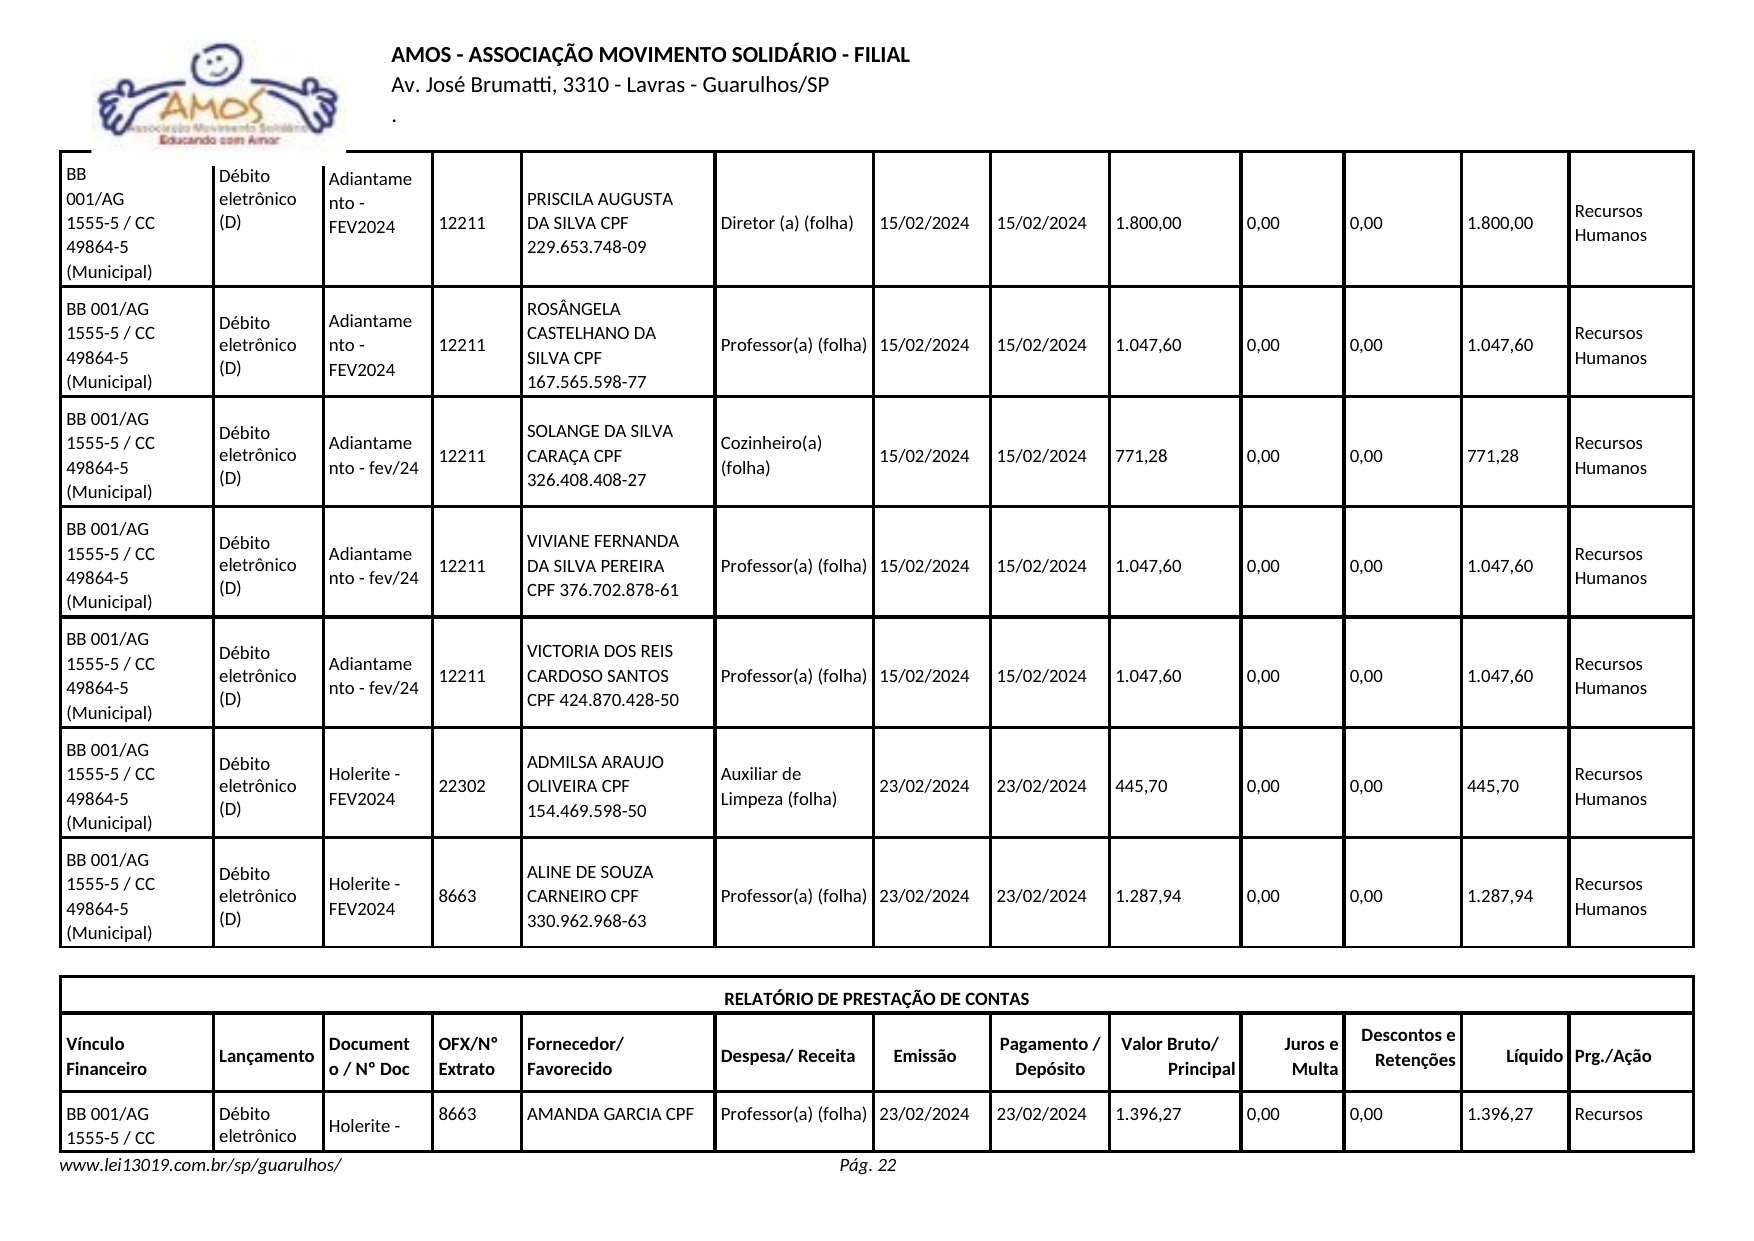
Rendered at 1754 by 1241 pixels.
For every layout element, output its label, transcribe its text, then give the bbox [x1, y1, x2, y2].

table_cell BB 001/AG 1555-5 / CC 49864-5 (Municipal) [62, 619, 212, 726]
table_cell 23/02/2024 [875, 729, 989, 836]
table_cell 15/02/2024 [992, 508, 1108, 615]
table_cell VIVIANE FERNANDA DA SILVA PEREIRA CPF 376.702.878-61 [523, 508, 713, 615]
table_cell 1.047,60 [1463, 508, 1567, 615]
table_cell 1.800,00 [1111, 153, 1239, 285]
table_cell Recursos Humanos [1571, 839, 1692, 946]
table_cell ROSÂNGELA CASTELHANO DA SILVA CPF 167.565.598-77 [523, 288, 713, 395]
table_cell Recursos Humanos [1571, 153, 1692, 285]
table_cell 15/02/2024 [992, 153, 1108, 285]
table_cell BB 001/AG 1555-5 / CC 49864-5 (Municipal) [62, 729, 212, 836]
table_cell 15/02/2024 [875, 508, 989, 615]
table_cell 0,00 [1346, 508, 1460, 615]
table_cell Adiantame nto - fev/24 [325, 619, 431, 726]
table_cell Holerite [325, 1093, 431, 1149]
table_cell 8663 [434, 1093, 520, 1149]
table_cell 1.396,27 [1111, 1093, 1239, 1149]
table_cell Recursos Humanos [1571, 619, 1692, 726]
table_cell Débito eletrônico [215, 1093, 322, 1149]
table_cell Fornecedor/ Favorecido [523, 1015, 713, 1090]
table_cell 1.396,27 [1463, 1093, 1567, 1149]
table_cell 1.047,60 [1111, 619, 1239, 726]
table_cell BB 001/AG 1555-5 / CC [62, 1093, 212, 1149]
table_cell Recursos Humanos [1571, 508, 1692, 615]
table_cell 1.287,94 [1111, 839, 1239, 946]
table_cell 0,00 [1346, 839, 1460, 946]
table_cell 0,00 [1346, 398, 1460, 505]
table_cell 0,00 [1243, 153, 1342, 285]
table_cell 15/02/2024 [992, 398, 1108, 505]
table_cell Cozinheiro(a) (folha) [717, 398, 872, 505]
table_cell 15/02/2024 [875, 619, 989, 726]
table_cell Pagamento / Depósito [992, 1015, 1108, 1090]
table_cell Líquido [1463, 1015, 1567, 1090]
table_cell 23/02/2024 [875, 839, 989, 946]
table_cell 0,00 [1346, 1093, 1460, 1149]
table_cell BB 001/AG 1555-5 / CC 49864-5 (Municipal) [62, 839, 212, 946]
table_cell 23/02/2024 [875, 1093, 989, 1149]
table_cell Débito eletrônico (D) [215, 729, 322, 836]
table_cell Vínculo Financeiro [62, 1015, 212, 1090]
table_cell Professor(a) (folha) [717, 619, 872, 726]
table_cell SOLANGE DA SILVA CARAÇA CPF 326.408.408-27 [523, 398, 713, 505]
table_cell 771,28 [1463, 398, 1567, 505]
table_cell 445,70 [1463, 729, 1567, 836]
table_cell Recursos Humanos [1571, 398, 1692, 505]
table_cell Diretor (a) (folha) [717, 153, 872, 285]
table_cell Débito eletrônico (D) [215, 619, 322, 726]
table_cell 22302 [434, 729, 520, 836]
table_cell 0,00 [1346, 288, 1460, 395]
table_cell Professor(a) (folha) [717, 839, 872, 946]
table_cell 12211 [434, 619, 520, 726]
table_cell Adiantame nto - FEV2024 [325, 288, 431, 395]
table_cell Descontos e Retenções [1346, 1015, 1460, 1090]
table_cell 0,00 [1243, 619, 1342, 726]
table_cell Document o / Nº Doc [325, 1015, 431, 1090]
table_cell BB 001/AG 1555-5 / CC 49864-5 (Municipal) [62, 288, 212, 395]
table_cell 771,28 [1111, 398, 1239, 505]
table_cell 1.047,60 [1111, 508, 1239, 615]
table_cell 445,70 [1111, 729, 1239, 836]
table_cell Recursos [1571, 1093, 1692, 1149]
table_cell 0,00 [1346, 619, 1460, 726]
table_cell 15/02/2024 [875, 398, 989, 505]
table_cell Auxiliar de Limpeza (folha) [717, 729, 872, 836]
table_cell 8663 [434, 839, 520, 946]
table_cell 12211 [434, 153, 520, 285]
table_cell 12211 [434, 288, 520, 395]
table_cell Débito eletrônico (D) [215, 398, 322, 505]
table_cell Recursos Humanos [1571, 729, 1692, 836]
table_cell 0,00 [1243, 288, 1342, 395]
table_cell 0,00 [1346, 153, 1460, 285]
table_cell 0,00 [1243, 1093, 1342, 1149]
table_cell Holerite - FEV2024 [325, 839, 431, 946]
table_cell VICTORIA DOS REIS CARDOSO SANTOS CPF 424.870.428-50 [523, 619, 713, 726]
table_cell Emissão [875, 1015, 989, 1090]
table_cell BB 001/AG 1555-5 / CC 49864-5 (Municipal) [62, 153, 212, 285]
table_cell Débito eletrônico (D) [215, 166, 322, 285]
table_cell Juros e Multa [1243, 1015, 1342, 1090]
table_cell 12211 [434, 508, 520, 615]
table_cell 1.047,60 [1463, 619, 1567, 726]
table_cell Débito eletrônico (D) [215, 288, 322, 395]
table_cell Recursos Humanos [1571, 288, 1692, 395]
table_cell Professor(a) (folha) [717, 1093, 872, 1149]
table_cell ADMILSA ARAUJO OLIVEIRA CPF 154.469.598-50 [523, 729, 713, 836]
table_cell 0,00 [1346, 729, 1460, 836]
table_cell 23/02/2024 [992, 729, 1108, 836]
table_cell 15/02/2024 [992, 619, 1108, 726]
table_cell 1.287,94 [1463, 839, 1567, 946]
table_cell PRISCILA AUGUSTA DA SILVA CPF 229.653.748-09 [523, 153, 713, 285]
table_cell ALINE DE SOUZA CARNEIRO CPF 330.962.968-63 [523, 839, 713, 946]
table_cell Professor(a) (folha) [717, 508, 872, 615]
table_cell 0,00 [1243, 729, 1342, 836]
table_cell Adiantame nto - FEV2024 [325, 153, 431, 285]
table_cell Débito eletrônico (D) [215, 839, 322, 946]
table_cell 0,00 [1243, 398, 1342, 505]
table_cell BB 001/AG 1555-5 / CC 49864-5 (Municipal) [62, 398, 212, 505]
table_cell OFX/Nº Extrato [434, 1015, 520, 1090]
table_cell 15/02/2024 [875, 153, 989, 285]
table_cell AMANDA GARCIA CPF [523, 1093, 713, 1149]
table_cell Débito eletrônico (D) [215, 508, 322, 615]
table_cell BB 001/AG 1555-5 / CC 49864-5 (Municipal) [62, 508, 212, 615]
table_cell Adiantame nto - fev/24 [325, 398, 431, 505]
table_cell 12211 [434, 398, 520, 505]
table_cell 1.047,60 [1463, 288, 1567, 395]
table_cell 1.047,60 [1111, 288, 1239, 395]
table_cell Adiantame nto - fev/24 [325, 508, 431, 615]
table_cell 1.800,00 [1463, 153, 1567, 285]
table_cell 15/02/2024 [875, 288, 989, 395]
table_cell Holerite - FEV2024 [325, 729, 431, 836]
table_cell Prg./Ação [1571, 1015, 1692, 1090]
table_cell 23/02/2024 [992, 1093, 1108, 1149]
table_cell 15/02/2024 [992, 288, 1108, 395]
table_cell Lançamento [215, 1015, 322, 1090]
table_cell 0,00 [1243, 839, 1342, 946]
table_cell Valor Bruto/ Principal [1111, 1015, 1239, 1090]
table_cell Despesa/ Receita [717, 1015, 872, 1090]
table_cell 23/02/2024 [992, 839, 1108, 946]
table_cell 0,00 [1243, 508, 1342, 615]
table_header RELATÓRIO DE PRESTAÇÃO DE CONTAS [62, 978, 1692, 1011]
table_cell Professor(a) (folha) [717, 288, 872, 395]
